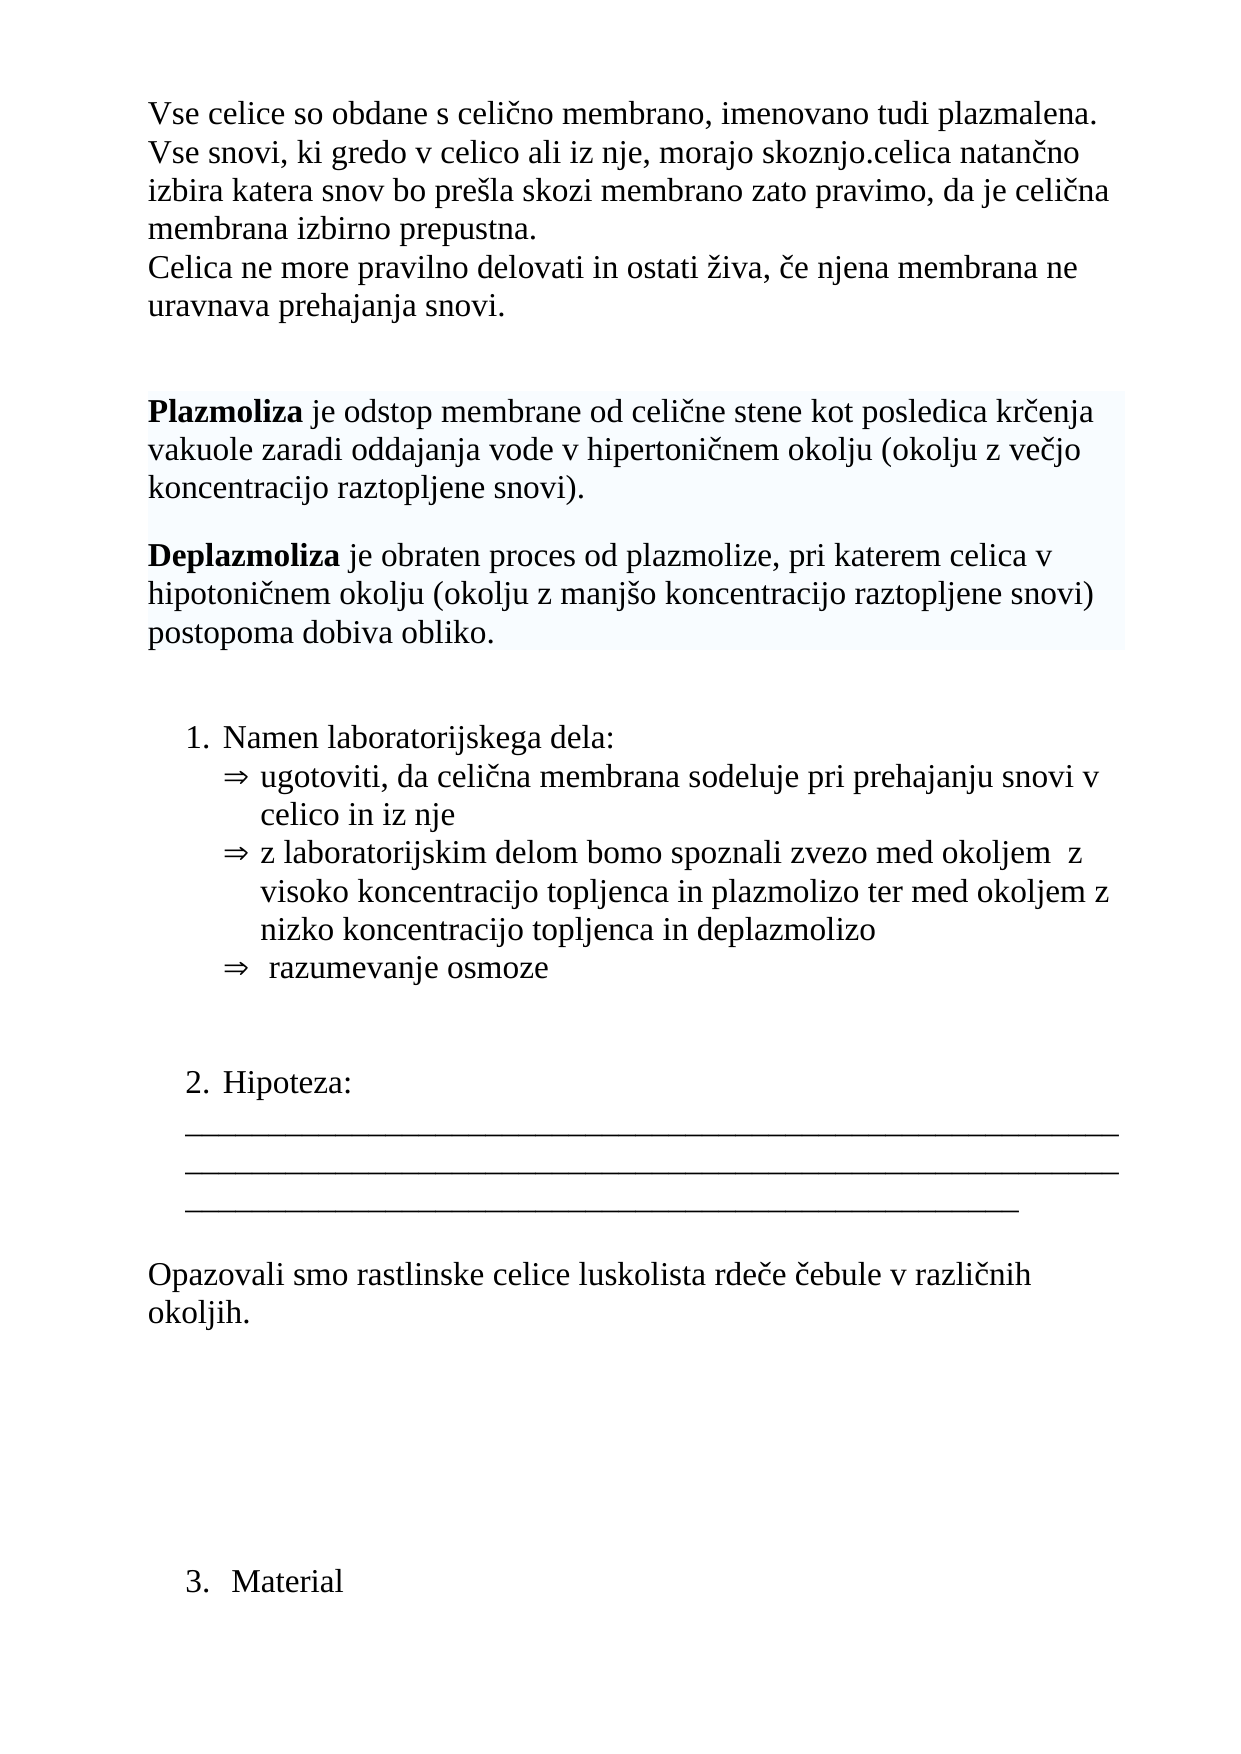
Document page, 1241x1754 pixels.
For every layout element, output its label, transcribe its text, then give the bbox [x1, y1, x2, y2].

list Hipoteza: [185, 1063, 1125, 1101]
text __________________________________________________________________________________________________________________________________________________________________ [185, 1101, 1125, 1216]
text Plazmoliza je odstop membrane od celične stene kot posledica krčenja vakuole zaradi oddajanja vode v hipertoničnem okolju (okolju z večjo koncentracijo raztopljene snovi). [148, 391, 1125, 506]
list Material [185, 1561, 1125, 1599]
list z laboratorijskim delom bomo spoznali zvezo med okoljem z visoko koncentracijo topljenca in plazmolizo ter med okoljem z nizko koncentracijo topljenca in deplazmolizo [223, 833, 1125, 948]
text Opazovali smo rastlinske celice luskolista rdeče čebule v različnih okoljih. [148, 1254, 1125, 1331]
list razumevanje osmoze [223, 948, 1125, 986]
list Namen laboratorijskega dela: [185, 718, 1125, 756]
text Celica ne more pravilno delovati in ostati živa, če njena membrana ne uravnava prehajanja snovi. [148, 247, 1125, 324]
text Deplazmoliza je obraten proces od plazmolize, pri katerem celica v hipotoničnem okolju (okolju z manjšo koncentracijo raztopljene snovi) postopoma dobiva obliko. [148, 535, 1125, 650]
text Vse celice so obdane s celično membrano, imenovano tudi plazmalena. Vse snovi, ki gredo v celico ali iz nje, morajo skoznjo.celica natančno izbira katera snov bo prešla skozi membrano zato pravimo, da je celična membrana izbirno prepustna. [148, 94, 1125, 247]
list ugotoviti, da celična membrana sodeluje pri prehajanju snovi v celico in iz nje [223, 756, 1125, 833]
